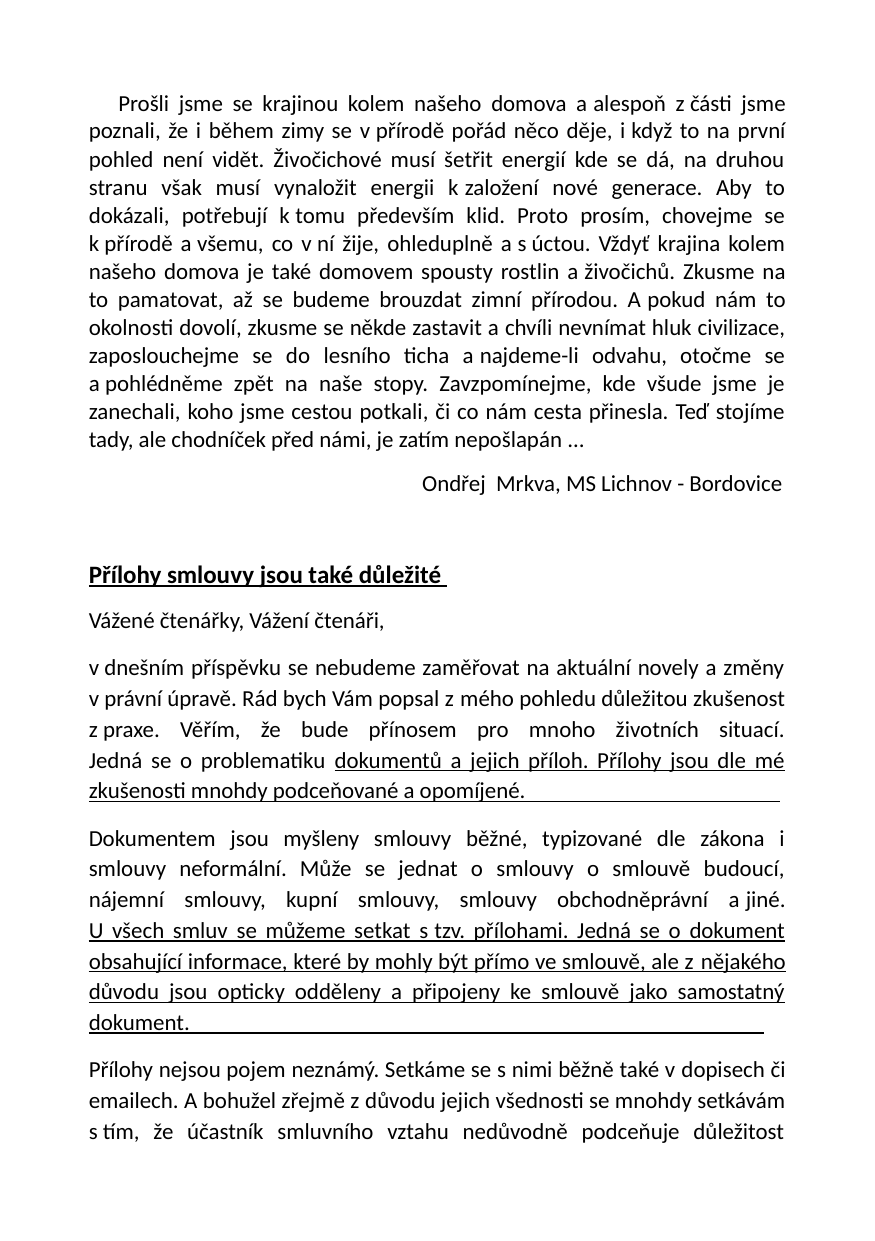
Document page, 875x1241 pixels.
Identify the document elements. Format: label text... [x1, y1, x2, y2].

text Přílohy nejsou pojem neznámý. Setkáme se s nimi běžně také v dopisech či emailech. A bohužel zřejmě z důvodu jejich všednosti se mnohdy setkávám s tím, že účastník smluvního vztahu nedůvodně podceňuje důležitost [88, 1056, 786, 1145]
text v dnešním příspěvku se nebudeme zaměřovat na aktuální novely a změny v právní úpravě. Rád bych Vám popsal z mého pohledu důležitou zkušenost z praxe. Věřím, že bude přínosem pro mnoho životních situací. Jedná se o problematiku dokumentů a jejich příloh. Přílohy jsou dle mé zkušenosti mnohdy podceňované a opomíjené. [88, 653, 786, 804]
text Prošli jsme se krajinou kolem našeho domova a alespoň z části jsme poznali, že i během zimy se v přírodě pořád něco děje, i když to na první pohled není vidět. Živočichové musí šetřit energií kde se dá, na druhou stranu však musí vynaložit energii k založení nové generace. Aby to dokázali, potřebují k tomu především klid. Proto prosím, chovejme se k přírodě a všemu, co v ní žije, ohleduplně a s úctou. Vždyť krajina kolem našeho domova je také domovem spousty rostlin a živočichů. Zkusme na to pamatovat, až se budeme brouzdat zimní přírodou. A pokud nám to okolnosti dovolí, zkusme se někde zastavit a chvíli nevnímat hluk civilizace, zaposlouchejme se do lesního ticha a najdeme-li odvahu, otočme se a pohlédněme zpět na naše stopy. Zavzpomínejme, kde všude jsme je zanechali, koho jsme cestou potkali, či co nám cesta přinesla. Teď stojíme tady, ale chodníček před námi, je zatím nepošlapán … [88, 89, 786, 453]
text Ondřej Mrkva, MS Lichnov - Bordovice [88, 469, 786, 498]
text Vážené čtenářky, Vážení čtenáři, [88, 606, 786, 634]
text Dokumentem jsou myšleny smlouvy běžné, typizované dle zákona i smlouvy neformální. Může se jednat o smlouvy o smlouvě budoucí, nájemní smlouvy, kupní smlouvy, smlouvy obchodněprávní a jiné. U všech smluv se můžeme setkat s tzv. přílohami. Jedná se o dokument obsahující informace, které by mohly být přímo ve smlouvě, ale z nějakého [88, 824, 786, 971]
text důvodu jsou opticky odděleny a připojeny ke smlouvě jako samostatný dokument. [88, 972, 786, 1036]
text Přílohy smlouvy jsou také důležité [88, 559, 786, 589]
